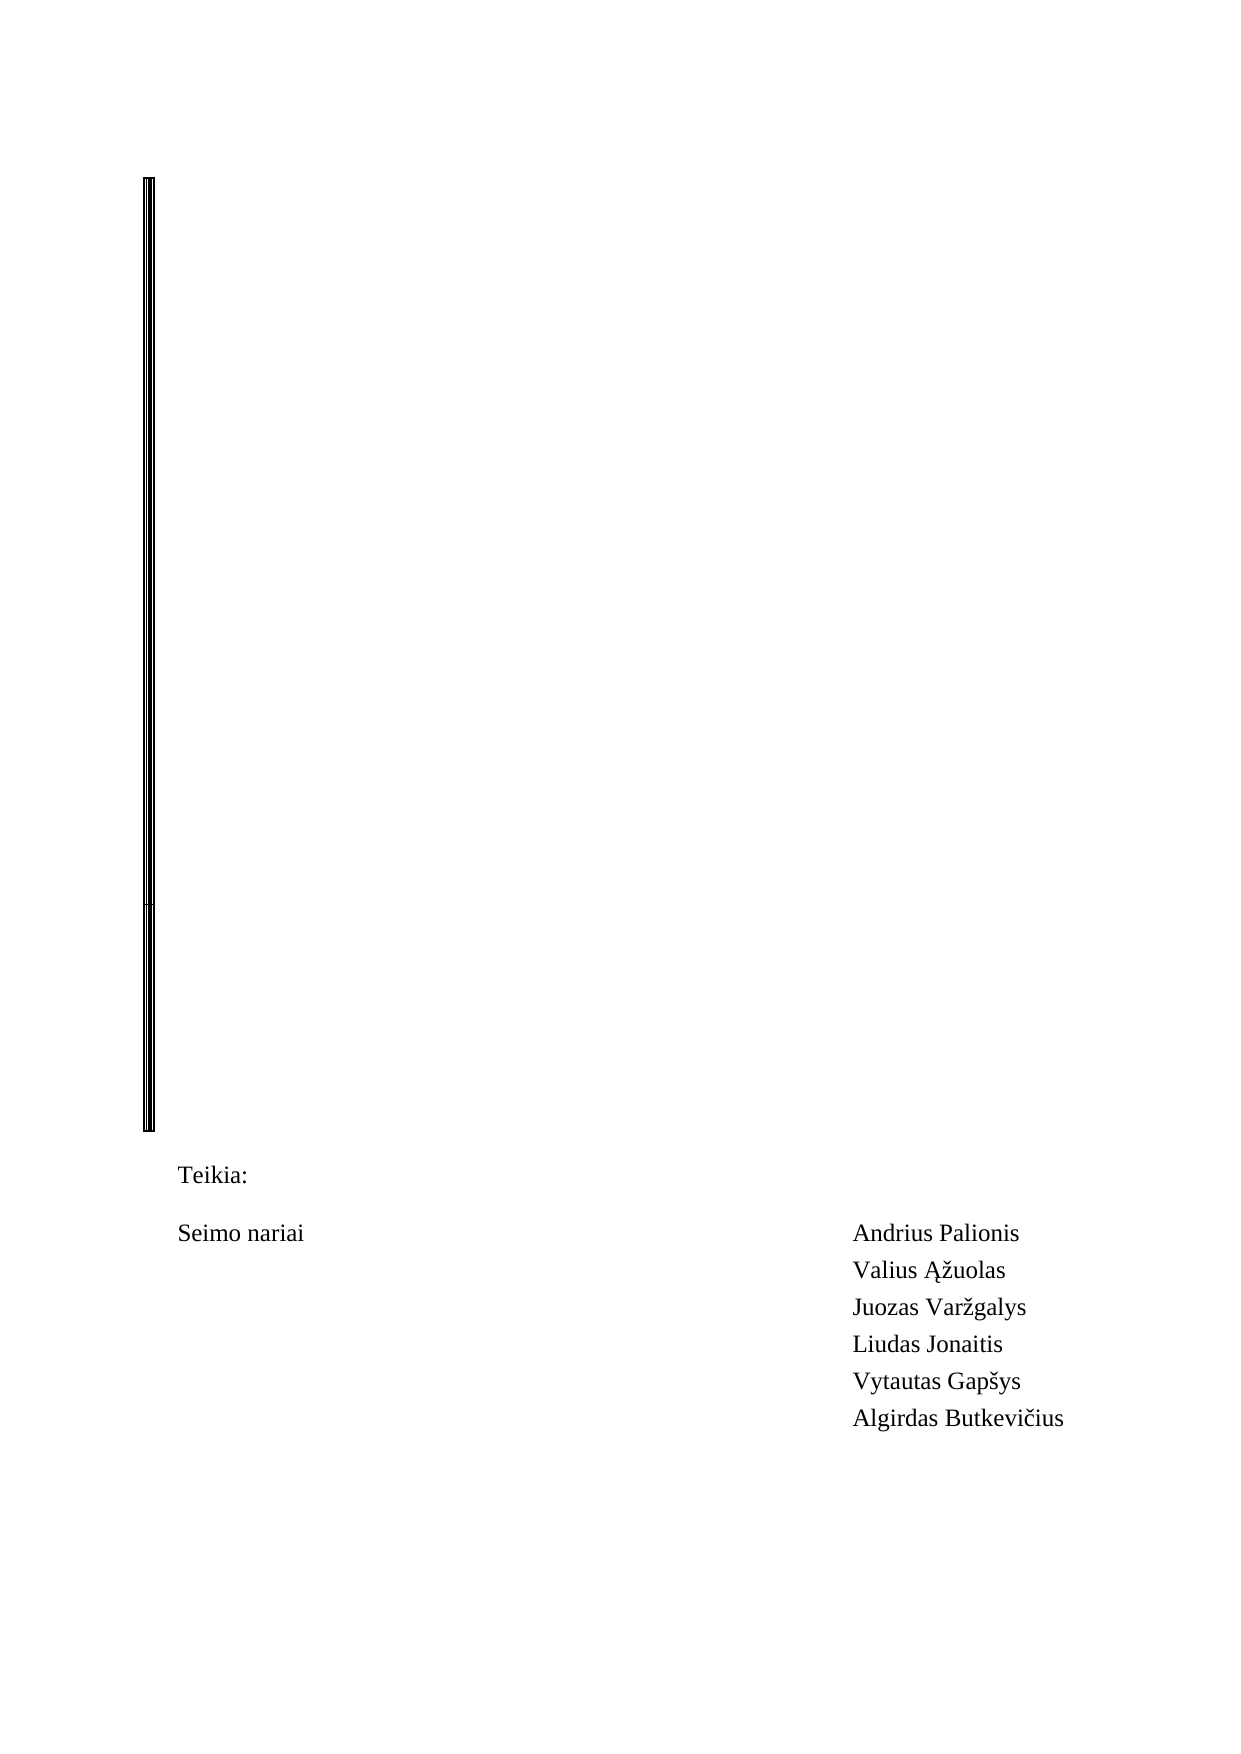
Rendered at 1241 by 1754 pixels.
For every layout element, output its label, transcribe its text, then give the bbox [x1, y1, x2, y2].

text Juozas Varžgalys [177, 1292, 1181, 1321]
text Algirdas Butkevičius [177, 1403, 1181, 1432]
text Liudas Jonaitis [177, 1329, 1181, 1358]
text Valius Ąžuolas [177, 1255, 1181, 1284]
text Seimo nariai Andrius Palionis [177, 1218, 1181, 1247]
text Teikia: [177, 1161, 1181, 1189]
text Vytautas Gapšys [177, 1366, 1181, 1395]
